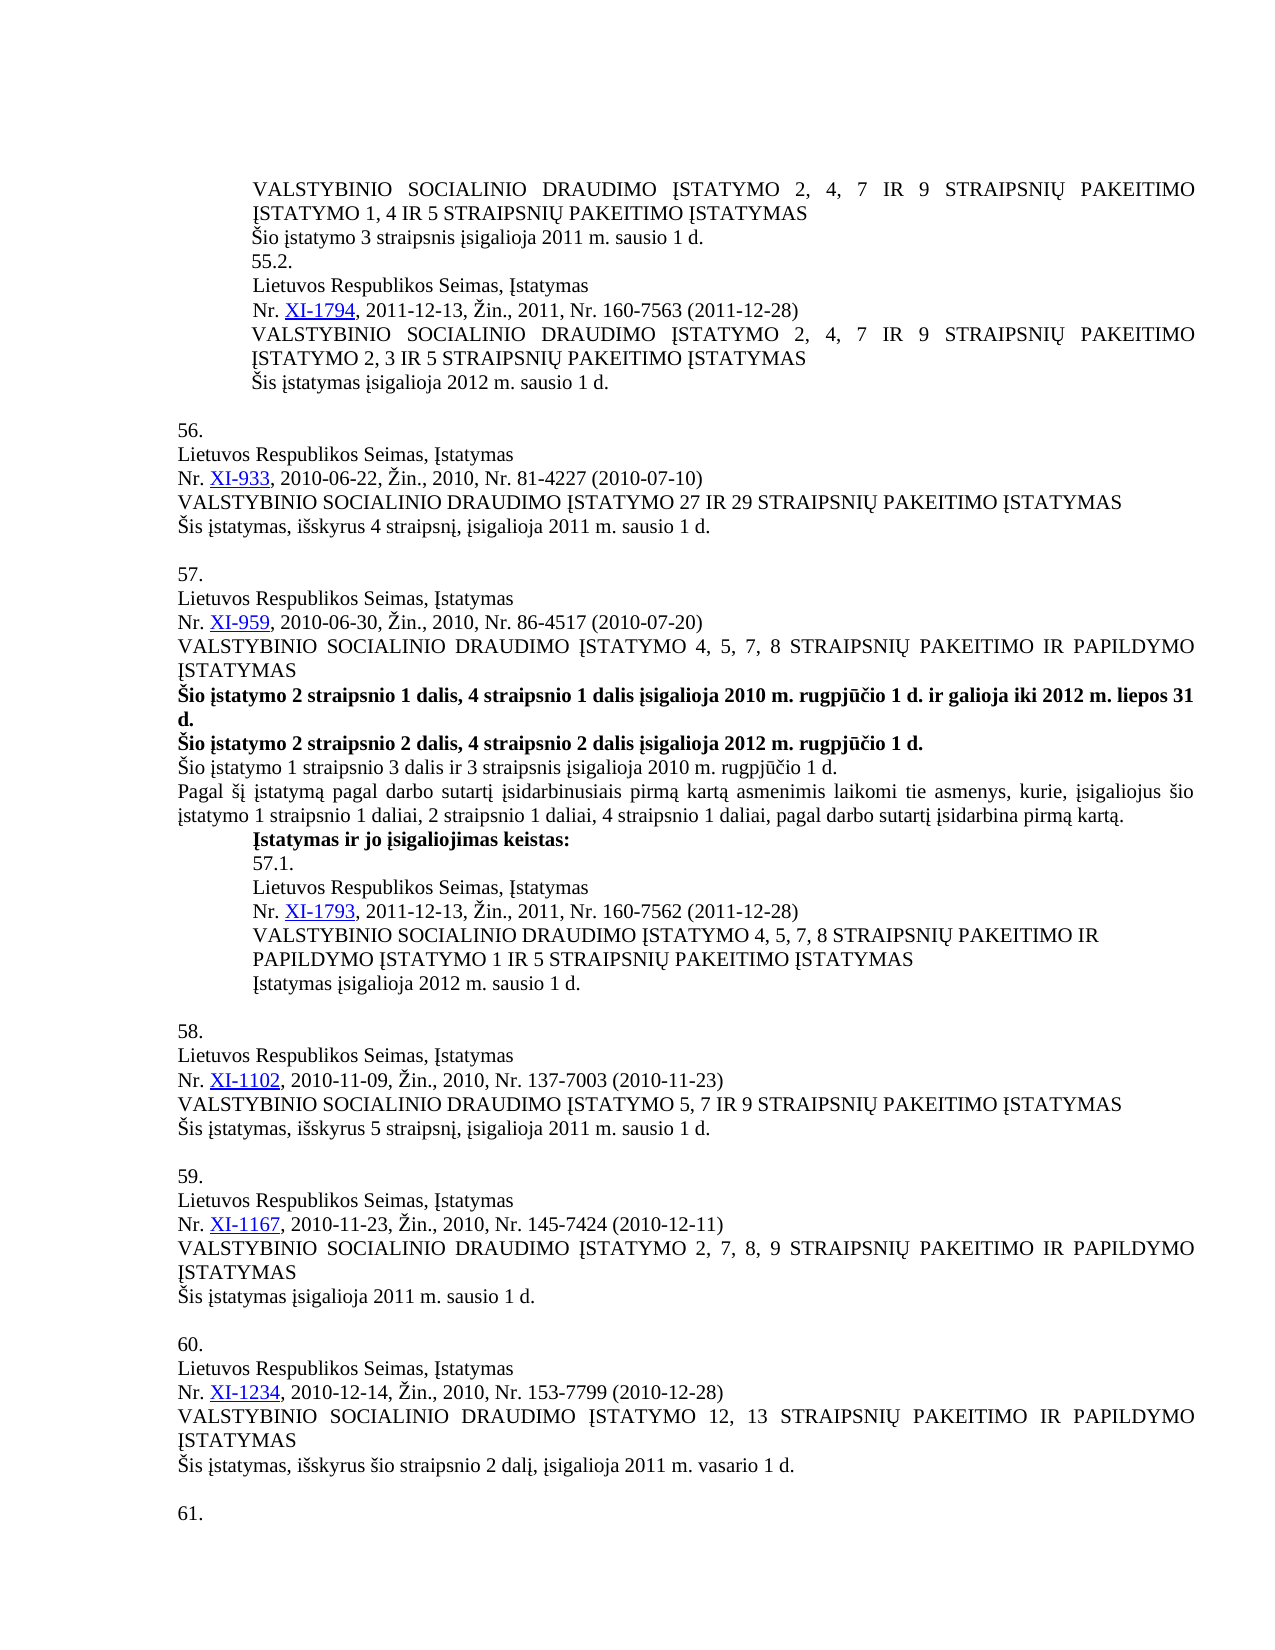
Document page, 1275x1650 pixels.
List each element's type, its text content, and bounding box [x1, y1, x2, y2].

text Įstatymas įsigalioja 2012 m. sausio 1 d. [177, 971, 1196, 995]
text Lietuvos Respublikos Seimas, Įstatymas [177, 586, 1196, 610]
text Šis įstatymas įsigalioja 2011 m. sausio 1 d. [177, 1284, 1196, 1308]
text Įstatymas ir jo įsigaliojimas keistas: [177, 827, 1196, 851]
text Nr. XI-1234, 2010-12-14, Žin., 2010, Nr. 153-7799 (2010-12-28) [177, 1380, 1196, 1404]
text Šis įstatymas, išskyrus 5 straipsnį, įsigalioja 2011 m. sausio 1 d. [177, 1116, 1196, 1140]
text Šio įstatymo 2 straipsnio 2 dalis, 4 straipsnio 2 dalis įsigalioja 2012 m. rugpjūčio 1 d. [177, 731, 1196, 755]
text 57. [177, 562, 1196, 586]
text Nr. XI-933, 2010-06-22, Žin., 2010, Nr. 81-4227 (2010-07-10) [177, 466, 1196, 490]
text Šio įstatymo 1 straipsnio 3 dalis ir 3 straipsnis įsigalioja 2010 m. rugpjūčio 1 d. [177, 755, 1196, 779]
text Pagal šį įstatymą pagal darbo sutartį įsidarbinusiais pirmą kartą asmenimis laikomi tie asmenys, kurie, įsigaliojus šio įstatymo 1 straipsnio 1 daliai, 2 straipsnio 1 daliai, 4 straipsnio 1 daliai, pagal darbo sutartį įsidarbina pirmą kartą. [177, 779, 1196, 827]
text 57.1. [177, 851, 1196, 875]
text 56. [177, 418, 1196, 442]
text VALSTYBINIO SOCIALINIO DRAUDIMO ĮSTATYMO 12, 13 STRAIPSNIŲ PAKEITIMO IR PAPILDYMO ĮSTATYMAS [177, 1404, 1196, 1452]
text Šis įstatymas įsigalioja 2012 m. sausio 1 d. [177, 370, 1196, 394]
text 58. [177, 1019, 1196, 1043]
text 60. [177, 1332, 1196, 1356]
text Lietuvos Respublikos Seimas, Įstatymas [177, 1188, 1196, 1212]
text Šio įstatymo 2 straipsnio 1 dalis, 4 straipsnio 1 dalis įsigalioja 2010 m. rugpjūčio 1 d. ir galioja iki 2012 m. liepos 31 d. [177, 682, 1196, 731]
text VALSTYBINIO SOCIALINIO DRAUDIMO ĮSTATYMO 2, 4, 7 IR 9 STRAIPSNIŲ PAKEITIMO ĮSTATYMO 2, 3 IR 5 STRAIPSNIŲ PAKEITIMO ĮSTATYMAS [251, 322, 1196, 370]
text VALSTYBINIO SOCIALINIO DRAUDIMO ĮSTATYMO 4, 5, 7, 8 STRAIPSNIŲ PAKEITIMO IR PAPILDYMO ĮSTATYMO 1 IR 5 STRAIPSNIŲ PAKEITIMO ĮSTATYMAS [252, 923, 1196, 971]
text Nr. XI-1102, 2010-11-09, Žin., 2010, Nr. 137-7003 (2010-11-23) [177, 1067, 1196, 1092]
text Nr. XI-1794, 2011-12-13, Žin., 2011, Nr. 160-7563 (2011-12-28) [177, 297, 1196, 322]
text Šio įstatymo 3 straipsnis įsigalioja 2011 m. sausio 1 d. [177, 225, 1196, 249]
text Lietuvos Respublikos Seimas, Įstatymas [177, 273, 1196, 297]
text Lietuvos Respublikos Seimas, Įstatymas [177, 1043, 1196, 1067]
text Lietuvos Respublikos Seimas, Įstatymas [177, 1356, 1196, 1380]
text VALSTYBINIO SOCIALINIO DRAUDIMO ĮSTATYMO 2, 4, 7 IR 9 STRAIPSNIŲ PAKEITIMO ĮSTATYMO 1, 4 IR 5 STRAIPSNIŲ PAKEITIMO ĮSTATYMAS [252, 177, 1196, 225]
text VALSTYBINIO SOCIALINIO DRAUDIMO ĮSTATYMO 5, 7 IR 9 STRAIPSNIŲ PAKEITIMO ĮSTATYMAS [177, 1092, 1196, 1116]
text Nr. XI-1793, 2011-12-13, Žin., 2011, Nr. 160-7562 (2011-12-28) [177, 899, 1196, 923]
text VALSTYBINIO SOCIALINIO DRAUDIMO ĮSTATYMO 4, 5, 7, 8 STRAIPSNIŲ PAKEITIMO IR PAPILDYMO ĮSTATYMAS [177, 634, 1196, 682]
text Lietuvos Respublikos Seimas, Įstatymas [177, 442, 1196, 466]
text 55.2. [177, 249, 1196, 273]
text Šis įstatymas, išskyrus 4 straipsnį, įsigalioja 2011 m. sausio 1 d. [177, 514, 1196, 538]
text Lietuvos Respublikos Seimas, Įstatymas [177, 875, 1196, 899]
text 59. [177, 1164, 1196, 1188]
text Nr. XI-959, 2010-06-30, Žin., 2010, Nr. 86-4517 (2010-07-20) [177, 610, 1196, 634]
text 61. [177, 1501, 1196, 1525]
text Šis įstatymas, išskyrus šio straipsnio 2 dalį, įsigalioja 2011 m. vasario 1 d. [177, 1452, 1196, 1477]
text VALSTYBINIO SOCIALINIO DRAUDIMO ĮSTATYMO 2, 7, 8, 9 STRAIPSNIŲ PAKEITIMO IR PAPILDYMO ĮSTATYMAS [177, 1236, 1196, 1284]
text Nr. XI-1167, 2010-11-23, Žin., 2010, Nr. 145-7424 (2010-12-11) [177, 1212, 1196, 1236]
text VALSTYBINIO SOCIALINIO DRAUDIMO ĮSTATYMO 27 IR 29 STRAIPSNIŲ PAKEITIMO ĮSTATYMAS [177, 490, 1196, 514]
